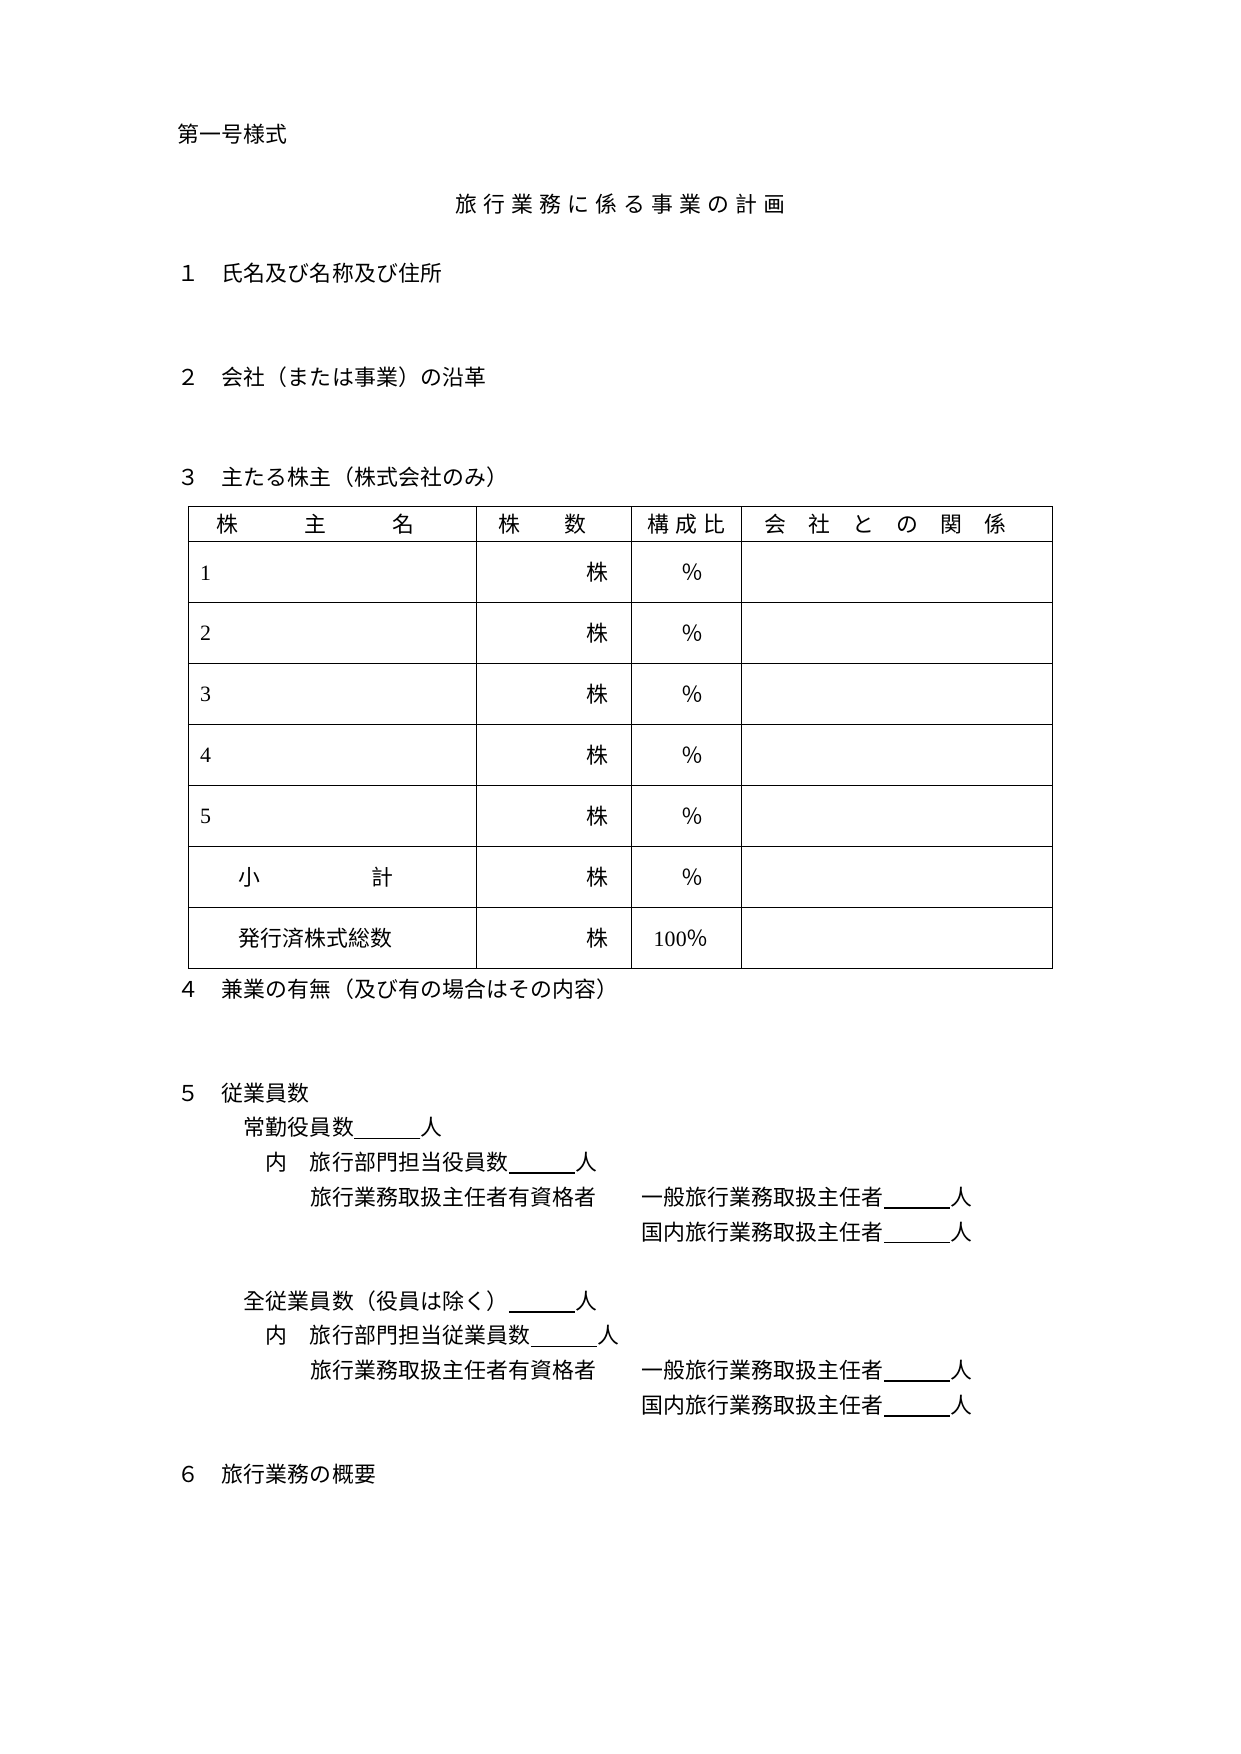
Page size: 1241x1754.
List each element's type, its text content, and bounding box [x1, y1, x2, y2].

table_cell ％ [632, 725, 741, 785]
text ２ 会社（または事業）の沿革 [177, 357, 1063, 392]
table_cell 2 [189, 603, 476, 663]
text １ 氏名及び名称及び住所 [177, 253, 1063, 288]
table_cell 株 [477, 603, 631, 663]
table_cell ％ [632, 664, 741, 724]
table_header 株 数 [477, 507, 631, 541]
text 全従業員数（役員は除く） 人 [177, 1281, 1063, 1316]
table_cell 株 [477, 542, 631, 602]
table_cell [742, 542, 1052, 602]
text 国内旅行業務取扱主任者 人 [177, 1212, 1063, 1246]
table_cell 株 [477, 786, 631, 846]
table_cell [742, 603, 1052, 663]
table_header 会 社 と の 関 係 [742, 507, 1052, 541]
text 旅行業務取扱主任者有資格者 一般旅行業務取扱主任者 人 [177, 1350, 1063, 1385]
text 国内旅行業務取扱主任者 人 [177, 1385, 1063, 1420]
text 常勤役員数 人 [177, 1107, 1063, 1142]
table_cell [742, 664, 1052, 724]
table_header 株 主 名 [189, 507, 476, 541]
text 内 旅行部門担当従業員数 人 [177, 1316, 1063, 1350]
text 内 旅行部門担当役員数 人 [177, 1142, 1063, 1177]
text ４ 兼業の有無（及び有の場合はその内容） [177, 969, 1063, 1003]
table_cell 4 [189, 725, 476, 785]
text ３ 主たる株主（株式会社のみ） [177, 461, 1063, 491]
table_cell 株 [477, 908, 631, 968]
table_cell [742, 786, 1052, 846]
text ６ 旅行業務の概要 [177, 1454, 1063, 1489]
table_cell [742, 908, 1052, 968]
text 旅 行 業 務 に 係 る 事 業 の 計 画 [177, 184, 1063, 219]
text ５ 従業員数 [177, 1073, 1063, 1107]
table_cell 5 [189, 786, 476, 846]
table_cell ％ [632, 603, 741, 663]
text 旅行業務取扱主任者有資格者 一般旅行業務取扱主任者 人 [177, 1177, 1063, 1212]
table_cell 株 [477, 725, 631, 785]
table_cell 1 [189, 542, 476, 602]
text 第一号様式 [177, 114, 1063, 149]
table_cell 株 [477, 847, 631, 907]
table_cell ％ [632, 847, 741, 907]
table_cell [742, 847, 1052, 907]
table_cell 3 [189, 664, 476, 724]
table_cell 小 計 [189, 847, 476, 907]
table_cell 100％ [632, 908, 741, 968]
table_cell ％ [632, 786, 741, 846]
table_header 構 成 比 [632, 507, 741, 541]
table_cell [742, 725, 1052, 785]
table_cell ％ [632, 542, 741, 602]
table_cell 株 [477, 664, 631, 724]
table_cell 発行済株式総数 [189, 908, 476, 968]
